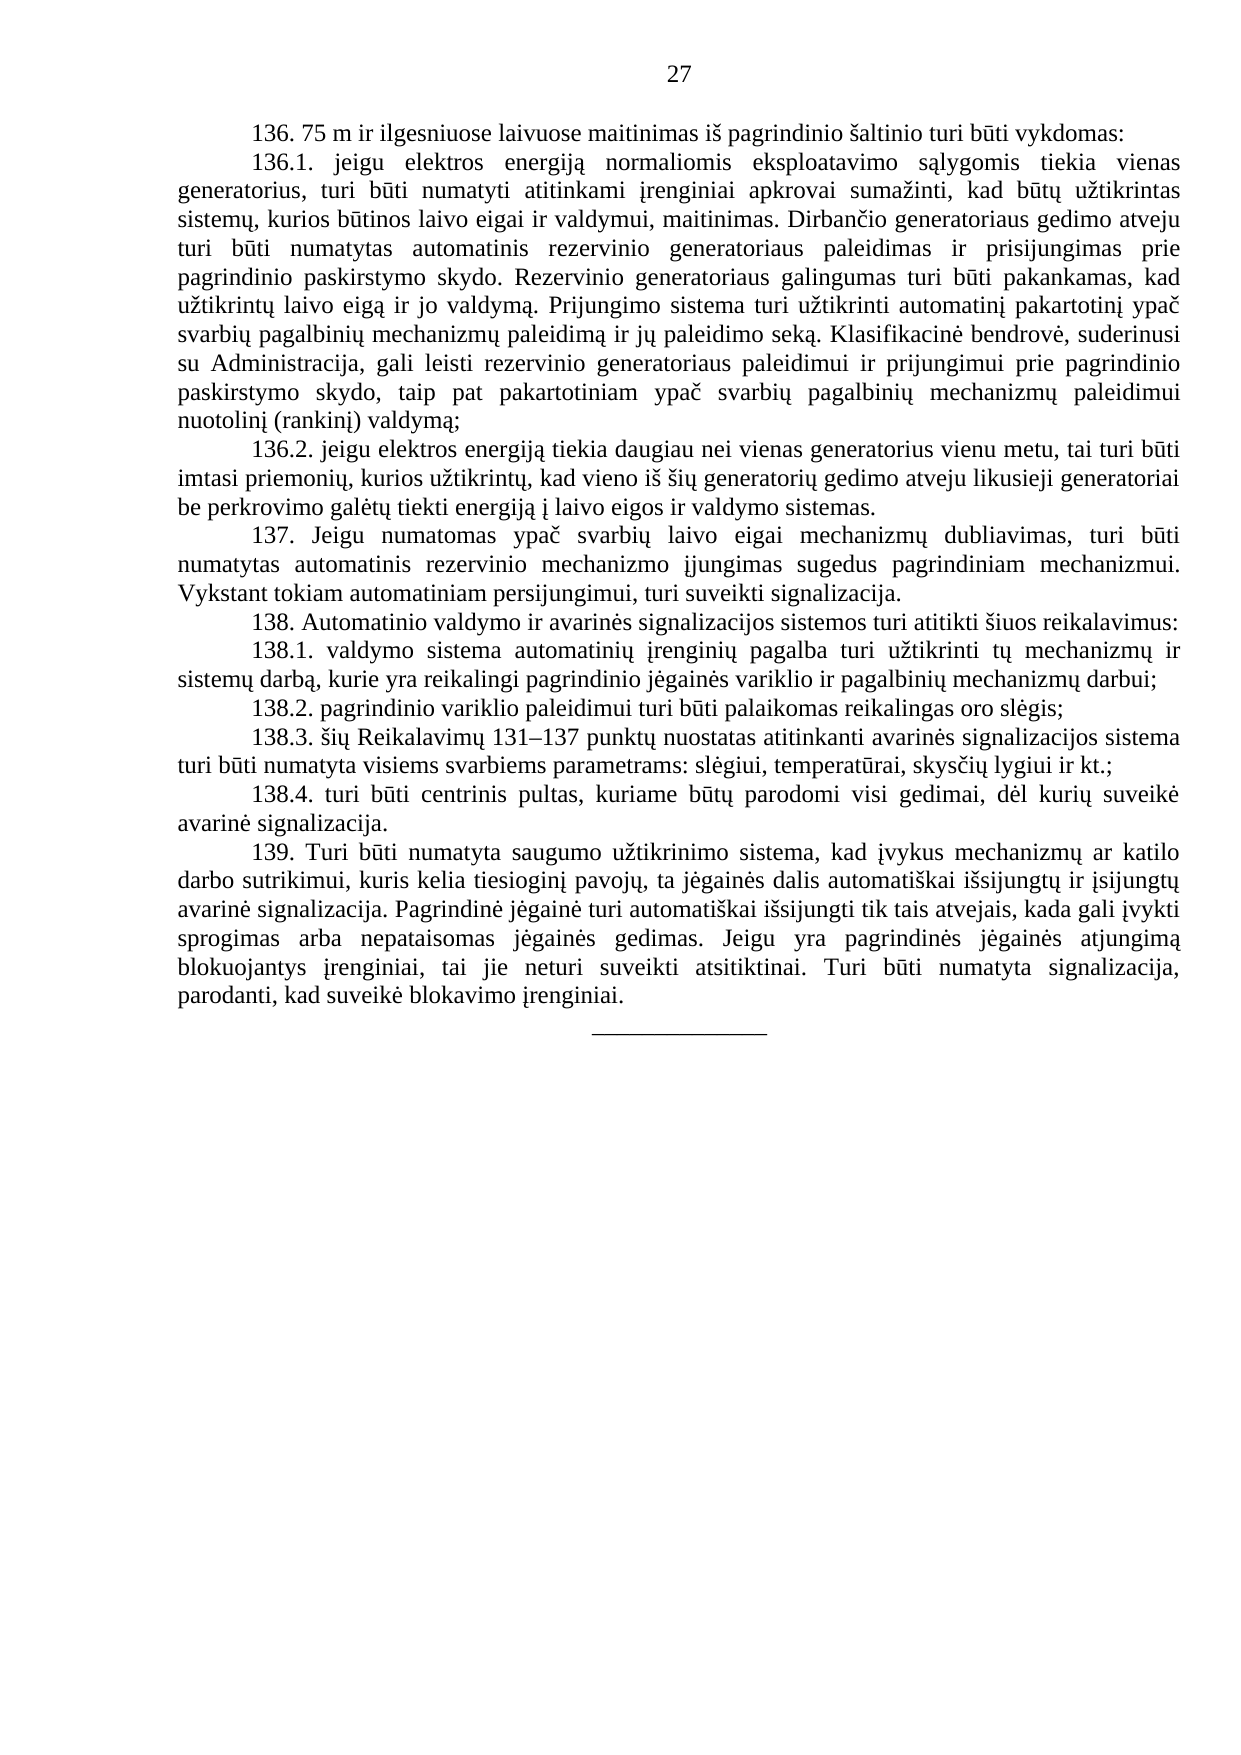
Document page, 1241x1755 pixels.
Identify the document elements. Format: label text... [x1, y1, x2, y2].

text 138.3. šių Reikalavimų 131–137 punktų nuostatas atitinkanti avarinės signalizacijos sistema turi būti numatyta visiems svarbiems parametrams: slėgiui, temperatūrai, skysčių lygiui ir kt.; [177, 722, 1181, 779]
text 138.1. valdymo sistema automatinių įrenginių pagalba turi užtikrinti tų mechanizmų ir sistemų darbą, kurie yra reikalingi pagrindinio jėgainės variklio ir pagalbinių mechanizmų darbui; [177, 636, 1181, 693]
text 138. Automatinio valdymo ir avarinės signalizacijos sistemos turi atitikti šiuos reikalavimus: [177, 607, 1181, 636]
text 138.2. pagrindinio variklio paleidimui turi būti palaikomas reikalingas oro slėgis; [177, 693, 1181, 722]
text 136.1. jeigu elektros energiją normaliomis eksploatavimo sąlygomis tiekia vienas generatorius, turi būti numatyti atitinkami įrenginiai apkrovai sumažinti, kad būtų užtikrintas sistemų, kurios būtinos laivo eigai ir valdymui, maitinimas. Dirbančio generatoriaus gedimo atveju turi būti numatytas automatinis rezervinio generatoriaus paleidimas ir prisijungimas prie pagrindinio paskirstymo skydo. Rezervinio generatoriaus galingumas turi būti pakankamas, kad užtikrintų laivo eigą ir jo valdymą. Prijungimo sistema turi užtikrinti automatinį pakartotinį ypač svarbių pagalbinių mechanizmų paleidimą ir jų paleidimo seką. Klasifikacinė bendrovė, suderinusi su Administracija, gali leisti rezervinio generatoriaus paleidimui ir prijungimui prie pagrindinio paskirstymo skydo, taip pat pakartotiniam ypač svarbių pagalbinių mechanizmų paleidimui nuotolinį (rankinį) valdymą; [177, 147, 1181, 434]
text 136.2. jeigu elektros energiją tiekia daugiau nei vienas generatorius vienu metu, tai turi būti imtasi priemonių, kurios užtikrintų, kad vieno iš šių generatorių gedimo atveju likusieji generatoriai be perkrovimo galėtų tiekti energiją į laivo eigos ir valdymo sistemas. [177, 434, 1181, 521]
text 136. 75 m ir ilgesniuose laivuose maitinimas iš pagrindinio šaltinio turi būti vykdomas: [177, 118, 1181, 147]
text 139. Turi būti numatyta saugumo užtikrinimo sistema, kad įvykus mechanizmų ar katilo darbo sutrikimui, kuris kelia tiesioginį pavojų, ta jėgainės dalis automatiškai išsijungtų ir įsijungtų avarinė signalizacija. Pagrindinė jėgainė turi automatiškai išsijungti tik tais atvejais, kada gali įvykti sprogimas arba nepataisomas jėgainės gedimas. Jeigu yra pagrindinės jėgainės atjungimą blokuojantys įrenginiai, tai jie neturi suveikti atsitiktinai. Turi būti numatyta signalizacija, parodanti, kad suveikė blokavimo įrenginiai. [177, 837, 1181, 1009]
text 138.4. turi būti centrinis pultas, kuriame būtų parodomi visi gedimai, dėl kurių suveikė avarinė signalizacija. [177, 779, 1181, 837]
text 137. Jeigu numatomas ypač svarbių laivo eigai mechanizmų dubliavimas, turi būti numatytas automatinis rezervinio mechanizmo įjungimas sugedus pagrindiniam mechanizmui. Vykstant tokiam automatiniam persijungimui, turi suveikti signalizacija. [177, 521, 1181, 607]
text ______________ [177, 1009, 1181, 1038]
